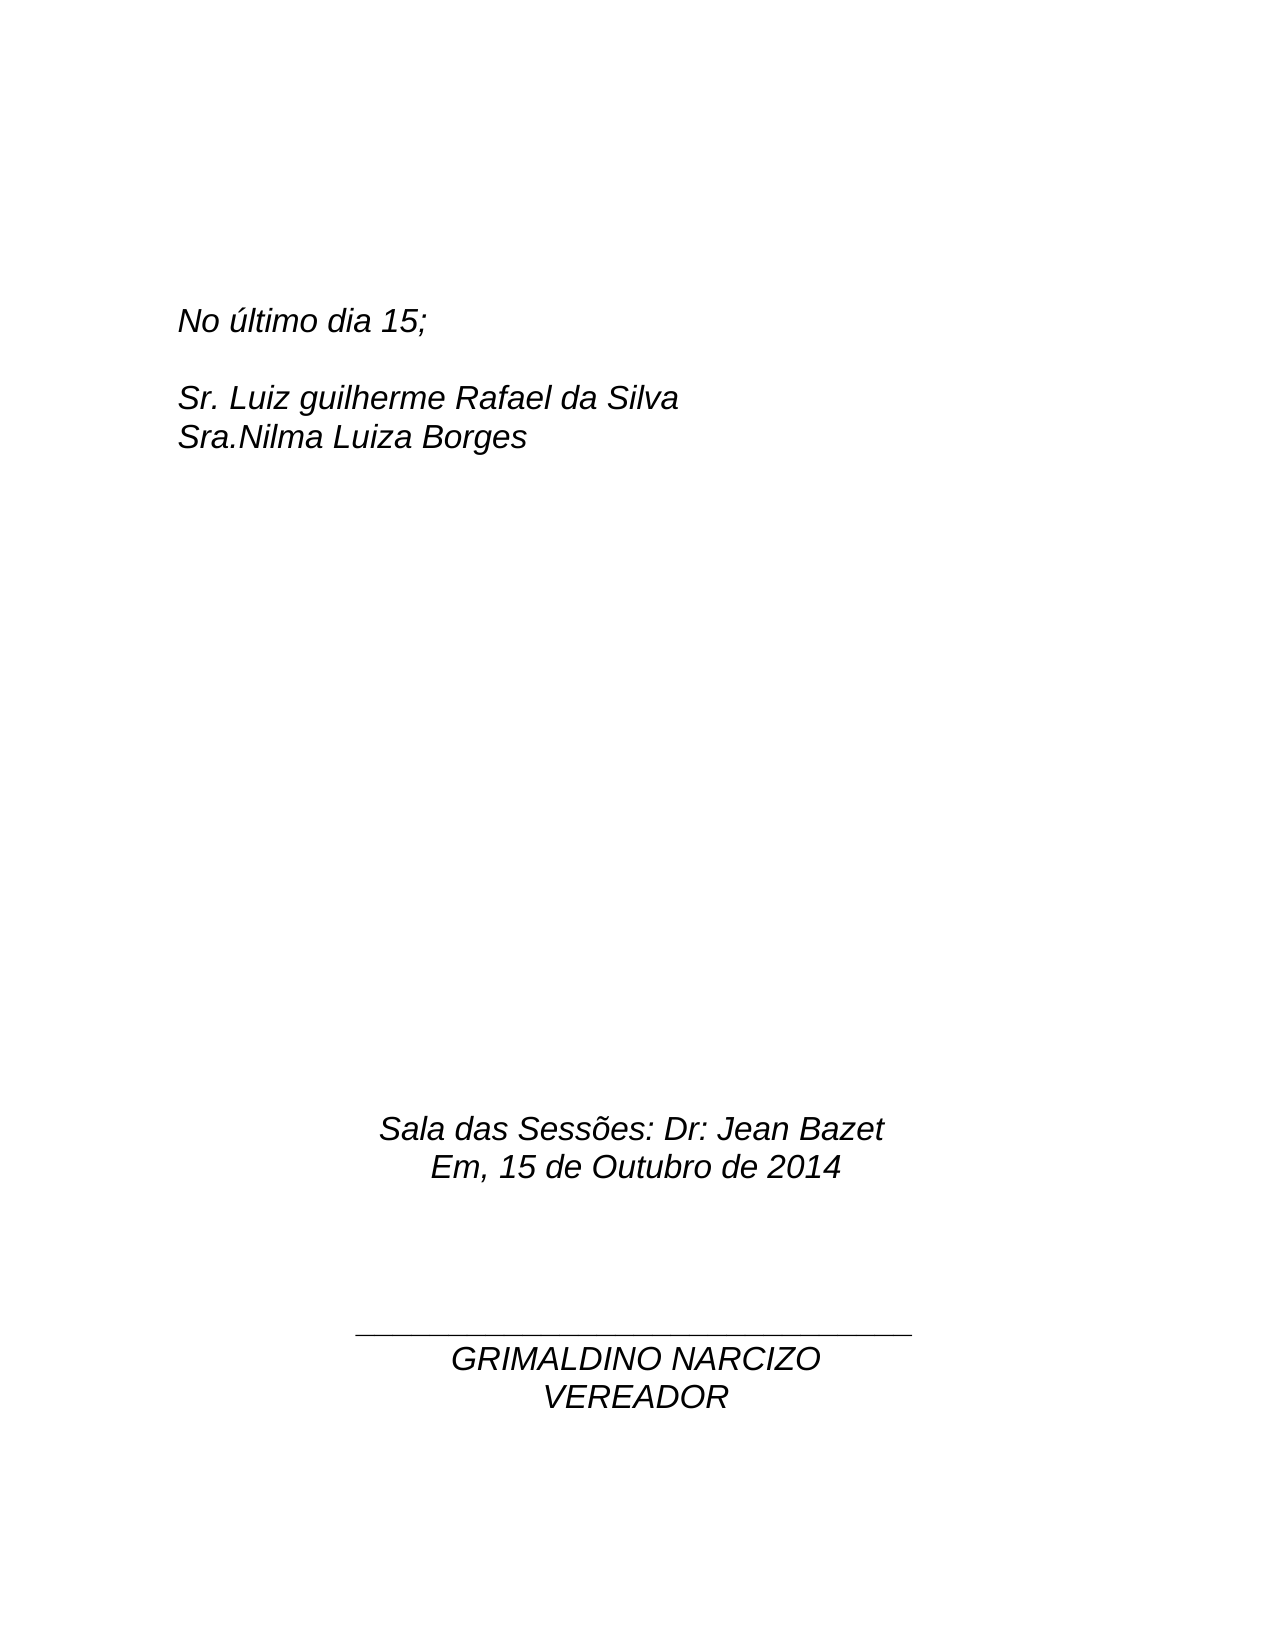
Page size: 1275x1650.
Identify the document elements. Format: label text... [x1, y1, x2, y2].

text Sala das Sessões: Dr: Jean Bazet [177, 1108, 1098, 1147]
text GRIMALDINO NARCIZO [177, 1339, 1098, 1378]
text VEREADOR [177, 1378, 1098, 1416]
text Sr. Luiz guilherme Rafael da Silva [177, 378, 1098, 417]
text Sra.Nilma Luiza Borges [177, 417, 1098, 455]
text Em, 15 de Outubro de 2014 [177, 1147, 1098, 1185]
text ______________________________ [177, 1301, 1098, 1339]
text No último dia 15; [177, 301, 1098, 340]
